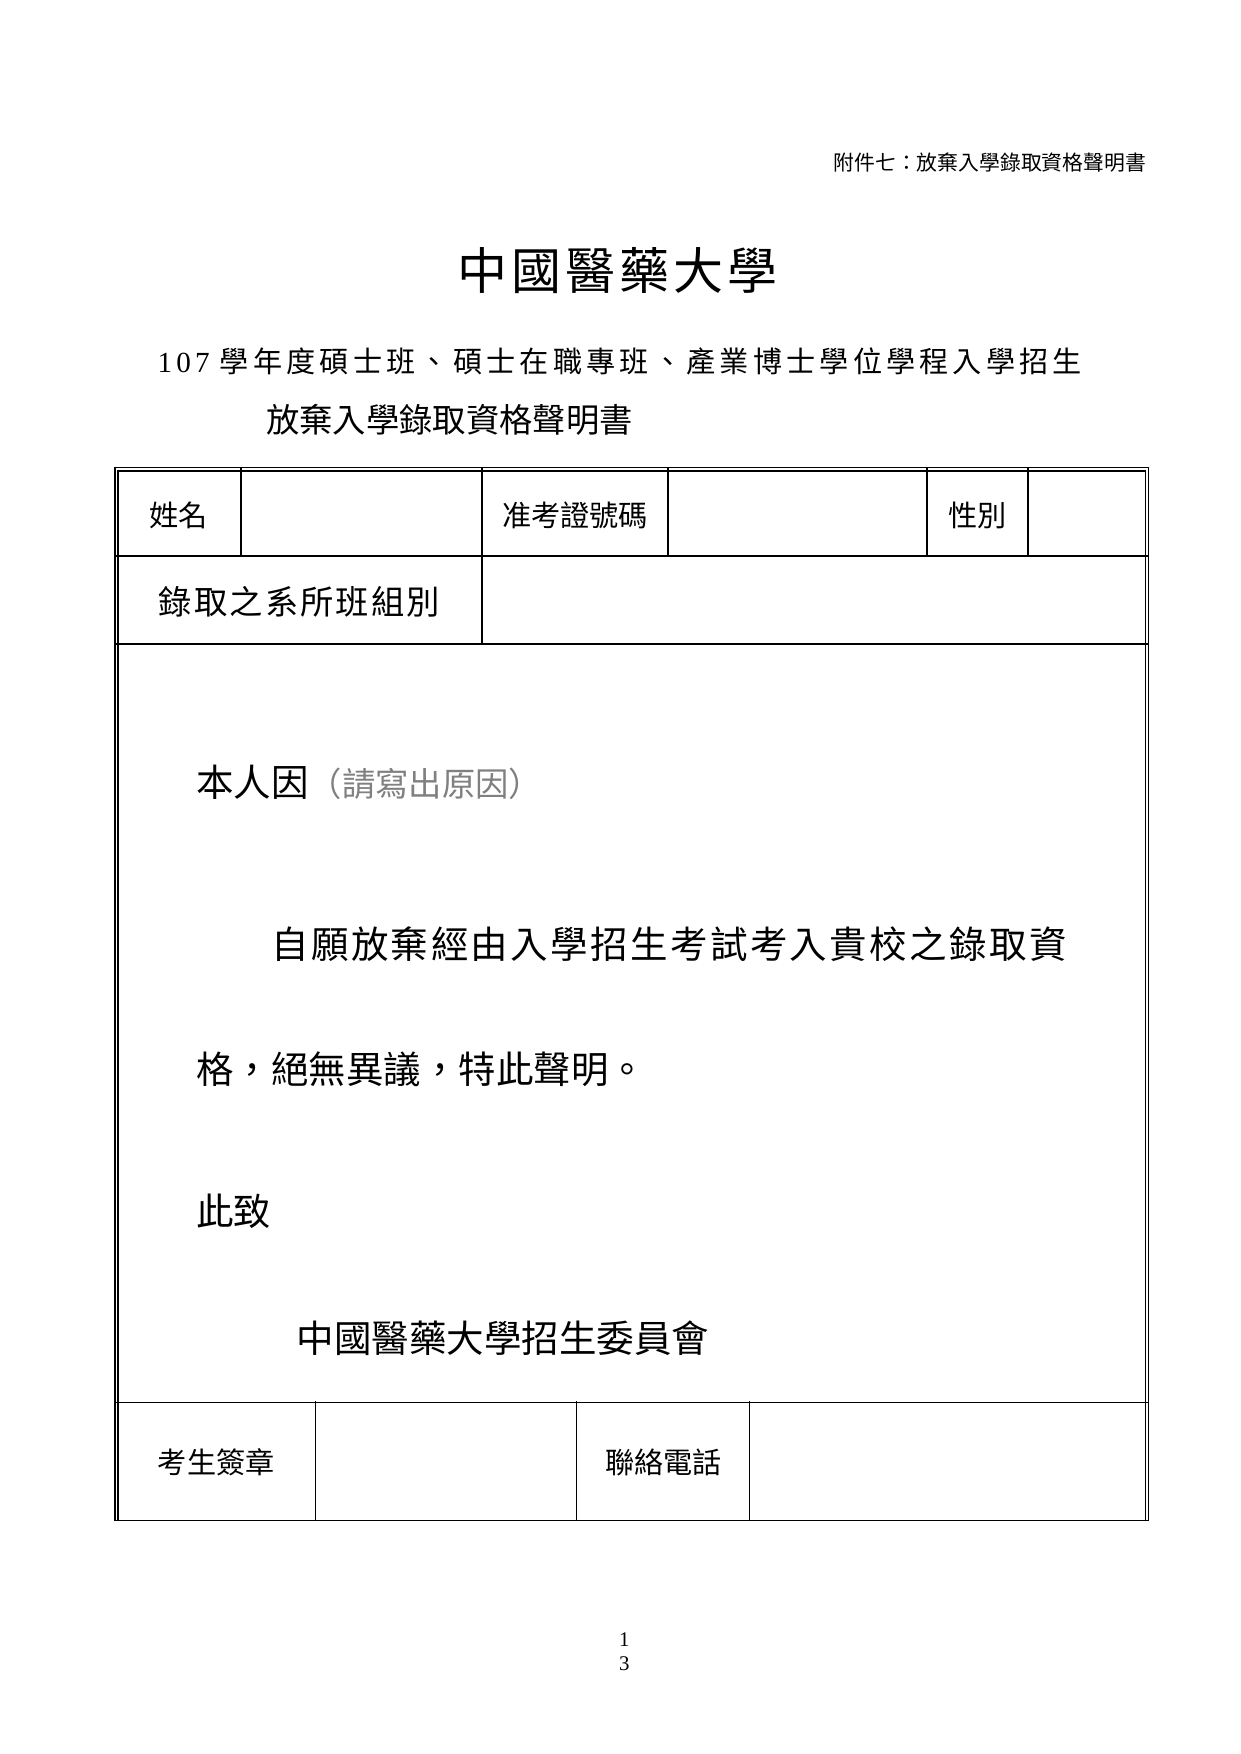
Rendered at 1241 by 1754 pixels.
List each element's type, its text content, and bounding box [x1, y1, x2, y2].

table_cell 考生簽章 [119, 1403, 315, 1519]
text 中國醫藥大學 [89, 195, 1146, 320]
table_header 姓名 [119, 472, 240, 555]
text 放棄入學錄取資格聲明書 [266, 394, 974, 442]
table_header 准考證號碼 [483, 472, 667, 555]
table_cell 本人因（請寫出原因） 自願放棄經由入學招生考試考入貴校之錄取資格，絕無異議，特此聲明。 此致 中國醫藥大學招生委員會 [119, 645, 1145, 1401]
table_header 性別 [928, 472, 1027, 555]
table_cell [316, 1403, 576, 1519]
table_header [242, 472, 481, 555]
table_header [669, 472, 926, 555]
table_cell 聯絡電話 [577, 1403, 749, 1519]
table_cell 錄取之系所班組別 [119, 557, 481, 643]
text 附件七：放棄入學錄取資格聲明書 [89, 120, 1146, 183]
table_header [1029, 472, 1145, 555]
table_cell [750, 1403, 1145, 1519]
table_cell [483, 557, 1145, 643]
text 107學年度碩士班、碩士在職專班、產業博士學位學程入學招生 [89, 339, 1151, 381]
